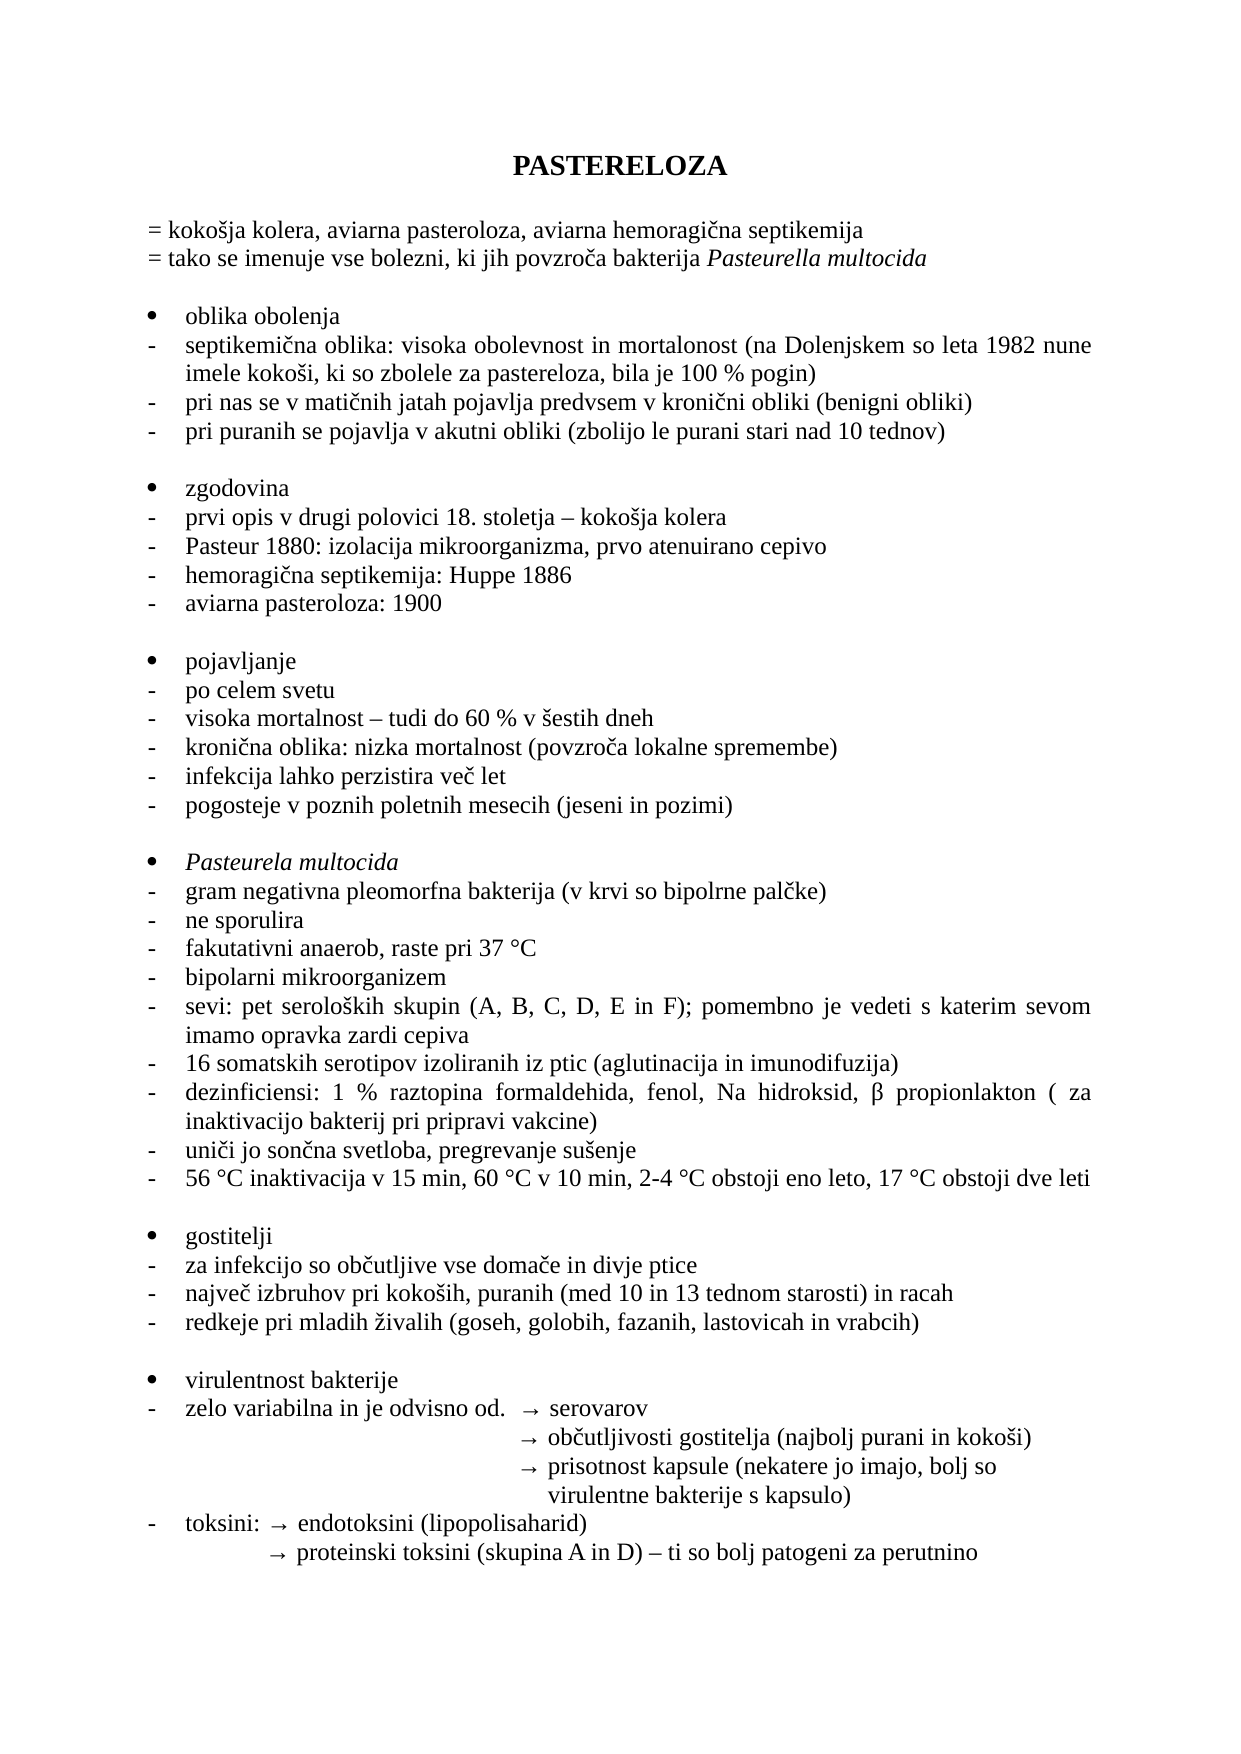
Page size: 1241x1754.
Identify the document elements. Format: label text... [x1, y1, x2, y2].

list Pasteur 1880: izolacija mikroorganizma, prvo atenuirano cepivo [148, 531, 1093, 560]
list virulentnost bakterije [148, 1365, 1093, 1393]
list sevi: pet seroloških skupin (A, B, C, D, E in F); pomembno je vedeti s katerim sevom imamo opravka zardi cepiva [148, 991, 1093, 1048]
list največ izbruhov pri kokoših, puranih (med 10 in 13 tednom starosti) in racah [148, 1278, 1093, 1307]
list visoka mortalnost – tudi do 60 % v šestih dneh [148, 703, 1093, 732]
list fakutativni anaerob, raste pri 37 °C [148, 933, 1093, 962]
list 16 somatskih serotipov izoliranih iz ptic (aglutinacija in imunodifuzija) [148, 1048, 1093, 1077]
text virulentne bakterije s kapsulo) [516, 1480, 1093, 1508]
list toksini: → endotoksini (lipopolisaharid) [148, 1508, 1093, 1537]
list septikemična oblika: visoka obolevnost in mortalonost (na Dolenjskem so leta 1982 nune imele kokoši, ki so zbolele za pastereloza, bila je 100 % pogin) [148, 330, 1093, 387]
list kronična oblika: nizka mortalnost (povzroča lokalne spremembe) [148, 732, 1093, 761]
list Pasteurela multocida [148, 847, 1093, 876]
list po celem svetu [148, 675, 1093, 703]
list ne sporulira [148, 905, 1093, 933]
text = kokošja kolera, aviarna pasteroloza, aviarna hemoragična septikemija [148, 215, 1093, 243]
list prvi opis v drugi polovici 18. stoletja – kokošja kolera [148, 502, 1093, 531]
text → prisotnost kapsule (nekatere jo imajo, bolj so [516, 1451, 1093, 1480]
list pri nas se v matičnih jatah pojavlja predvsem v kronični obliki (benigni obliki) [148, 387, 1093, 416]
list zelo variabilna in je odvisno od. → serovarov [148, 1393, 1093, 1422]
text = tako se imenuje vse bolezni, ki jih povzroča bakterija Pasteurella multocida [148, 243, 1093, 272]
list oblika obolenja [148, 301, 1093, 330]
list pogosteje v poznih poletnih mesecih (jeseni in pozimi) [148, 790, 1093, 818]
list za infekcijo so občutljive vse domače in divje ptice [148, 1250, 1093, 1278]
list aviarna pasteroloza: 1900 [148, 588, 1093, 617]
list hemoragična septikemija: Huppe 1886 [148, 560, 1093, 588]
list redkeje pri mladih živalih (goseh, golobih, fazanih, lastovicah in vrabcih) [148, 1307, 1093, 1336]
list dezinficiensi: 1 % raztopina formaldehida, fenol, Na hidroksid, β propionlakton ( za inaktivacijo bakterij pri pripravi vakcine) [148, 1077, 1093, 1135]
list infekcija lahko perzistira več let [148, 761, 1093, 790]
list gram negativna pleomorfna bakterija (v krvi so bipolrne palčke) [148, 876, 1093, 905]
list pri puranih se pojavlja v akutni obliki (zbolijo le purani stari nad 10 tednov) [148, 416, 1093, 445]
list gostitelji [148, 1221, 1093, 1250]
title PASTERELOZA [148, 148, 1093, 181]
list uniči jo sončna svetloba, pregrevanje sušenje [148, 1135, 1093, 1163]
text → občutljivosti gostitelja (najbolj purani in kokoši) [516, 1422, 1093, 1451]
list 56 °C inaktivacija v 15 min, 60 °C v 10 min, 2-4 °C obstoji eno leto, 17 °C obstoji dve leti [148, 1163, 1093, 1192]
text → proteinski toksini (skupina A in D) – ti so bolj patogeni za perutnino [221, 1537, 1093, 1566]
list zgodovina [148, 473, 1093, 502]
list pojavljanje [148, 646, 1093, 675]
list bipolarni mikroorganizem [148, 962, 1093, 991]
